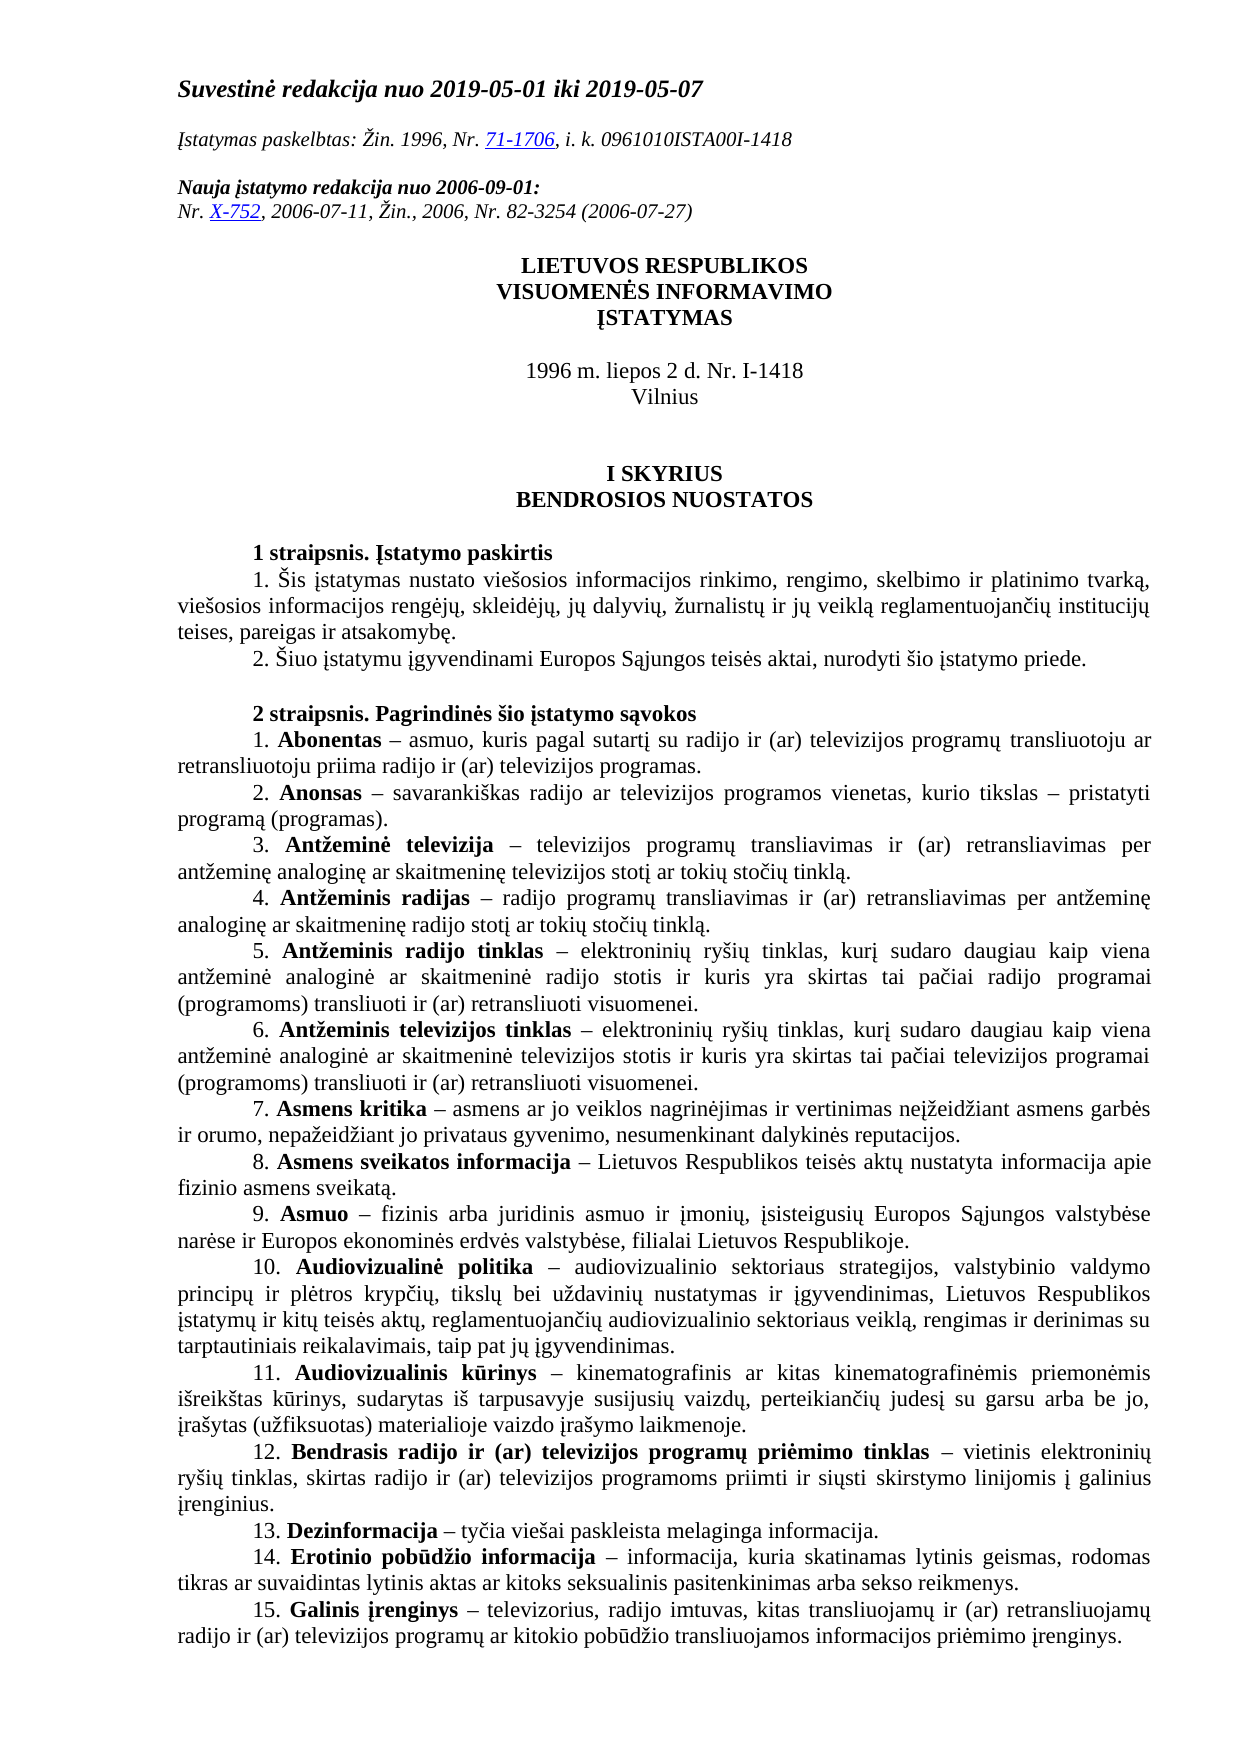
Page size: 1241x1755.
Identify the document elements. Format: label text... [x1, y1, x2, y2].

subtitle BENDROSIOS NUOSTATOS [177, 487, 1152, 513]
text 14. Erotinio pobūdžio informacija – informacija, kuria skatinamas lytinis geismas, rodomas tikras ar suvaidintas lytinis aktas ar kitoks seksualinis pasitenkinimas arba sekso reikmenys. [177, 1543, 1152, 1596]
text 4. Antžeminis radijas – radijo programų transliavimas ir (ar) retransliavimas per antžeminę analoginę ar skaitmeninę radijo stotį ar tokių stočių tinklą. [177, 884, 1152, 937]
text 7. Asmens kritika – asmens ar jo veiklos nagrinėjimas ir vertinimas neįžeidžiant asmens garbės ir orumo, nepažeidžiant jo privataus gyvenimo, nesumenkinant dalykinės reputacijos. [177, 1095, 1152, 1148]
text 1. Abonentas – asmuo, kuris pagal sutartį su radijo ir (ar) televizijos programų transliuotoju ar retransliuotoju priima radijo ir (ar) televizijos programas. [177, 726, 1152, 779]
text 13. Dezinformacija – tyčia viešai paskleista melaginga informacija. [177, 1517, 1152, 1543]
subtitle I SKYRIUS [177, 460, 1152, 487]
text 2. Anonsas – savarankiškas radijo ar televizijos programos vienetas, kurio tikslas – pristatyti programą (programas). [177, 779, 1152, 832]
text 3. Antžeminė televizija – televizijos programų transliavimas ir (ar) retransliavimas per antžeminę analoginę ar skaitmeninę televizijos stotį ar tokių stočių tinklą. [177, 832, 1152, 884]
text 9. Asmuo – fizinis arba juridinis asmuo ir įmonių, įsisteigusių Europos Sąjungos valstybėse narėse ir Europos ekonominės erdvės valstybėse, filialai Lietuvos Respublikoje. [177, 1201, 1152, 1253]
text 15. Galinis įrenginys – televizorius, radijo imtuvas, kitas transliuojamų ir (ar) retransliuojamų radijo ir (ar) televizijos programų ar kitokio pobūdžio transliuojamos informacijos priėmimo įrenginys. [177, 1596, 1152, 1648]
text 10. Audiovizualinė politika – audiovizualinio sektoriaus strategijos, valstybinio valdymo principų ir plėtros krypčių, tikslų bei uždavinių nustatymas ir įgyvendinimas, Lietuvos Respublikos įstatymų ir kitų teisės aktų, reglamentuojančių audiovizualinio sektoriaus veiklą, rengimas ir derinimas su tarptautiniais reikalavimais, taip pat jų įgyvendinimas. [177, 1253, 1152, 1359]
text 8. Asmens sveikatos informacija – Lietuvos Respublikos teisės aktų nustatyta informacija apie fizinio asmens sveikatą. [177, 1148, 1152, 1201]
text 12. Bendrasis radijo ir (ar) televizijos programų priėmimo tinklas – vietinis elektroninių ryšių tinklas, skirtas radijo ir (ar) televizijos programoms priimti ir siųsti skirstymo linijomis į galinius įrenginius. [177, 1438, 1152, 1517]
text 1. Šis įstatymas nustato viešosios informacijos rinkimo, rengimo, skelbimo ir platinimo tvarką, viešosios informacijos rengėjų, skleidėjų, jų dalyvių, žurnalistų ir jų veiklą reglamentuojančių institucijų teises, pareigas ir atsakomybę. [177, 566, 1152, 645]
text 2 straipsnis. Pagrindinės šio įstatymo sąvokos [177, 700, 1152, 726]
text VISUOMENĖS INFORMAVIMO [177, 278, 1152, 304]
text Vilnius [177, 383, 1152, 410]
text Suvestinė redakcija nuo 2019-05-01 iki 2019-05-07 [177, 74, 1152, 103]
text 2. Šiuo įstatymu įgyvendinami Europos Sąjungos teisės aktai, nurodyti šio įstatymo priede. [177, 645, 1152, 671]
text LIETUVOS RESPUBLIKOS [177, 252, 1152, 278]
text ĮSTATYMAS [177, 304, 1152, 331]
text Nr. X-752, 2006-07-11, Žin., 2006, Nr. 82-3254 (2006-07-27) [177, 199, 1152, 223]
text Nauja įstatymo redakcija nuo 2006-09-01: [177, 175, 1152, 199]
text 1996 m. liepos 2 d. Nr. I-1418 [177, 357, 1152, 383]
text 1 straipsnis. Įstatymo paskirtis [177, 539, 1152, 566]
text 6. Antžeminis televizijos tinklas – elektroninių ryšių tinklas, kurį sudaro daugiau kaip viena antžeminė analoginė ar skaitmeninė televizijos stotis ir kuris yra skirtas tai pačiai televizijos programai (programoms) transliuoti ir (ar) retransliuoti visuomenei. [177, 1016, 1152, 1095]
text 11. Audiovizualinis kūrinys – kinematografinis ar kitas kinematografinėmis priemonėmis išreikštas kūrinys, sudarytas iš tarpusavyje susijusių vaizdų, perteikiančių judesį su garsu arba be jo, įrašytas (užfiksuotas) materialioje vaizdo įrašymo laikmenoje. [177, 1359, 1152, 1438]
text Įstatymas paskelbtas: Žin. 1996, Nr. 71-1706, i. k. 0961010ISTA00I-1418 [177, 127, 1152, 151]
text 5. Antžeminis radijo tinklas – elektroninių ryšių tinklas, kurį sudaro daugiau kaip viena antžeminė analoginė ar skaitmeninė radijo stotis ir kuris yra skirtas tai pačiai radijo programai (programoms) transliuoti ir (ar) retransliuoti visuomenei. [177, 937, 1152, 1016]
